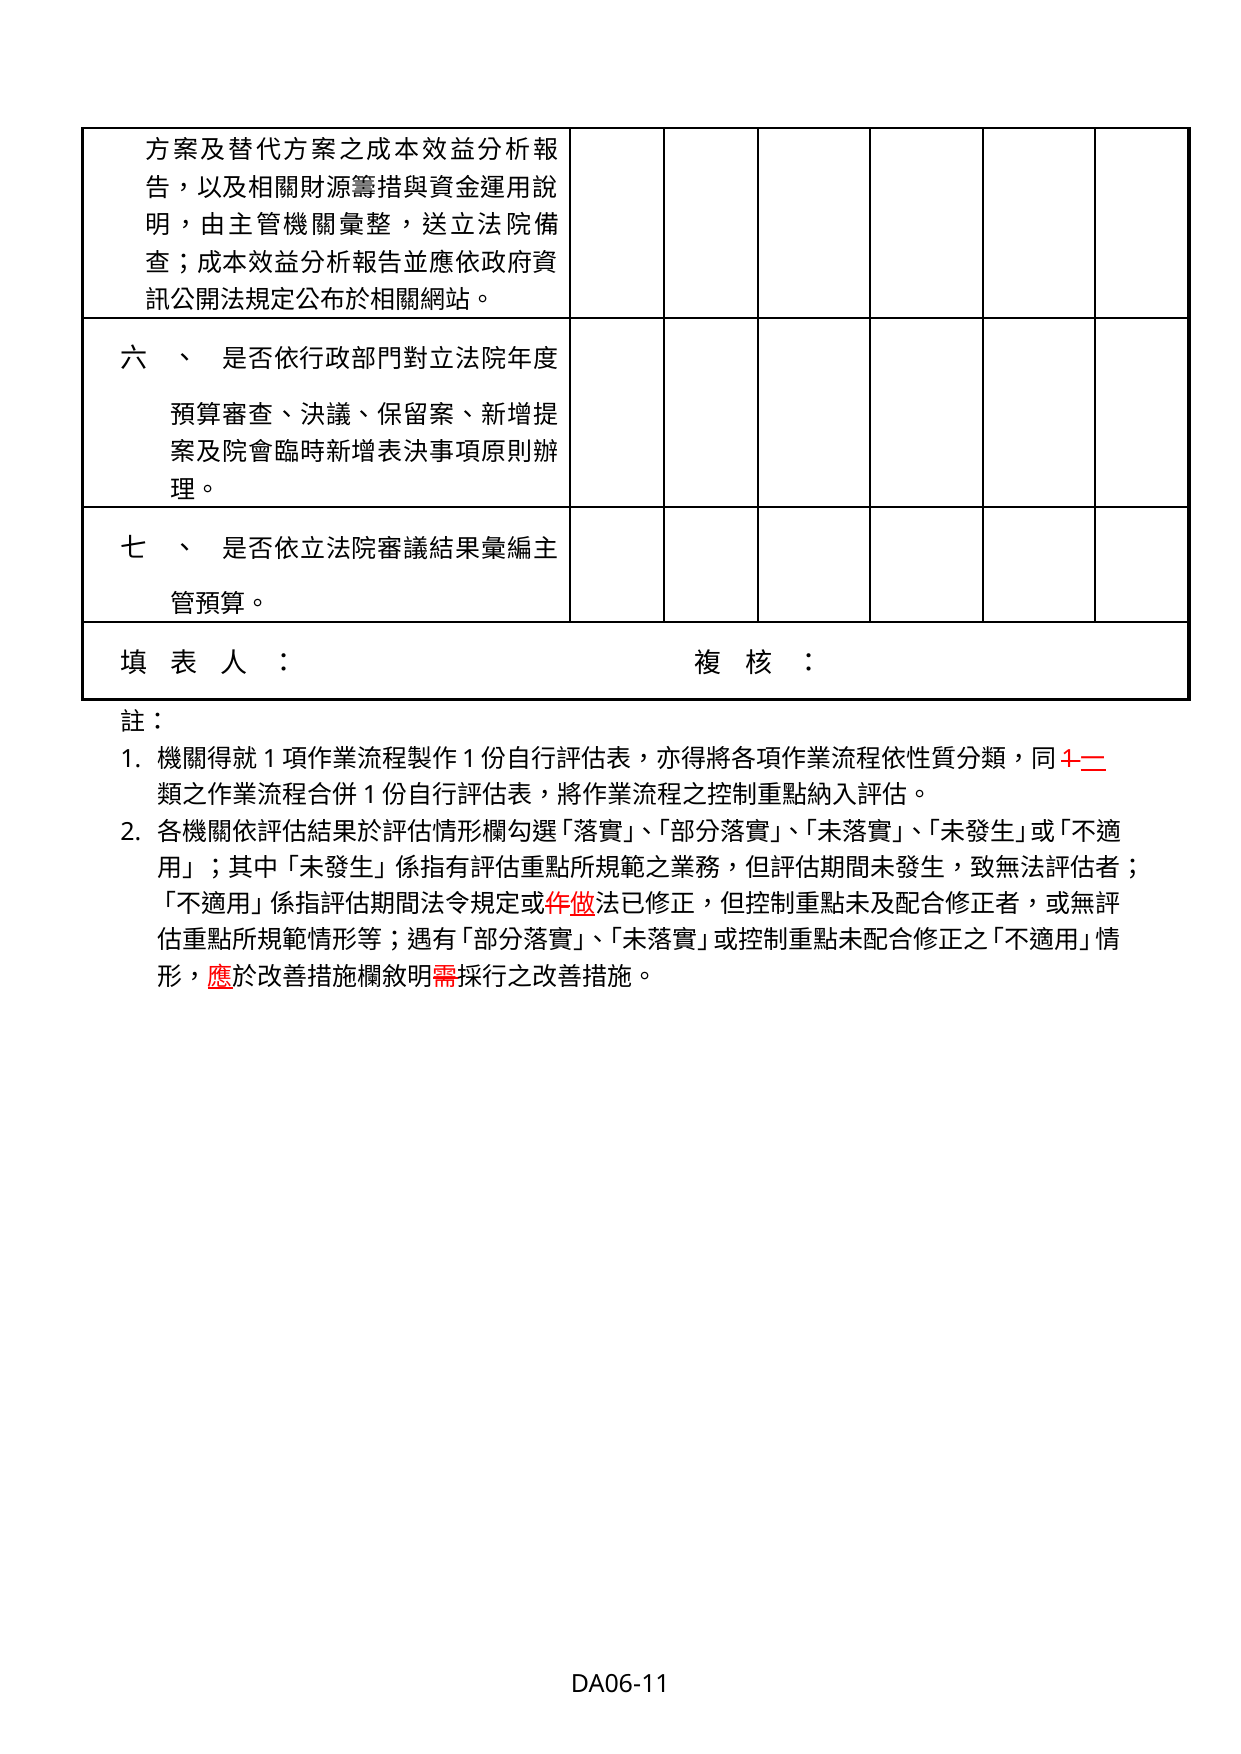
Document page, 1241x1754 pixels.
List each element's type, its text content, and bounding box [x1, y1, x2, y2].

table_cell [665, 508, 757, 621]
table_cell 填表人： 複核： [84, 623, 1187, 698]
table_cell [665, 319, 757, 506]
table_cell [759, 508, 869, 621]
table_cell [1096, 319, 1187, 506]
table_cell [1096, 508, 1187, 621]
table_cell [759, 129, 869, 317]
table_cell [984, 129, 1094, 317]
table_cell [871, 319, 982, 506]
table_cell 七、是否依立法院審議結果彙編主管預算。 [84, 508, 569, 621]
table_cell [871, 129, 982, 317]
table_cell [571, 319, 663, 506]
table_cell [571, 508, 663, 621]
list 機關得就1項作業流程製作1份自行評估表，亦得將各項作業流程依性質分類，同1一類之作業流程合併1份自行評估表，將作業流程之控制重點納入評估。 [120, 738, 1120, 811]
table_cell [984, 319, 1094, 506]
table_cell [1096, 129, 1187, 317]
table_cell [665, 129, 757, 317]
table_cell [984, 508, 1094, 621]
table_cell [871, 508, 982, 621]
table_cell 六、是否依行政部門對立法院年度預算審查、決議、保留案、新增提案及院會臨時新增表決事項原則辦理。 [84, 319, 569, 506]
table_cell 方案及替代方案之成本效益分析報告，以及相關財源籌措與資金運用說明，由主管機關彙整，送立法院備查；成本效益分析報告並應依政府資訊公開法規定公布於相關網站。 [84, 129, 569, 317]
table_cell [759, 319, 869, 506]
text 註： [120, 701, 1120, 738]
list 各機關依評估結果於評估情形欄勾選「落實」、「部分落實」、「未落實」、「未發生」或「不適用」；其中「未發生」係指有評估重點所規範之業務，但評估期間未發生，致無法評估者；「不適用」係指評估期間法令規定或作做法已修正，但控制重點未及配合修正者，或無評估重點所規範情形等；遇有「部分落實」、「未落實」或控制重點未配合修正之「不適用」情形，應於改善措施欄敘明需採行之改善措施。 [120, 811, 1120, 992]
table_cell [571, 129, 663, 317]
